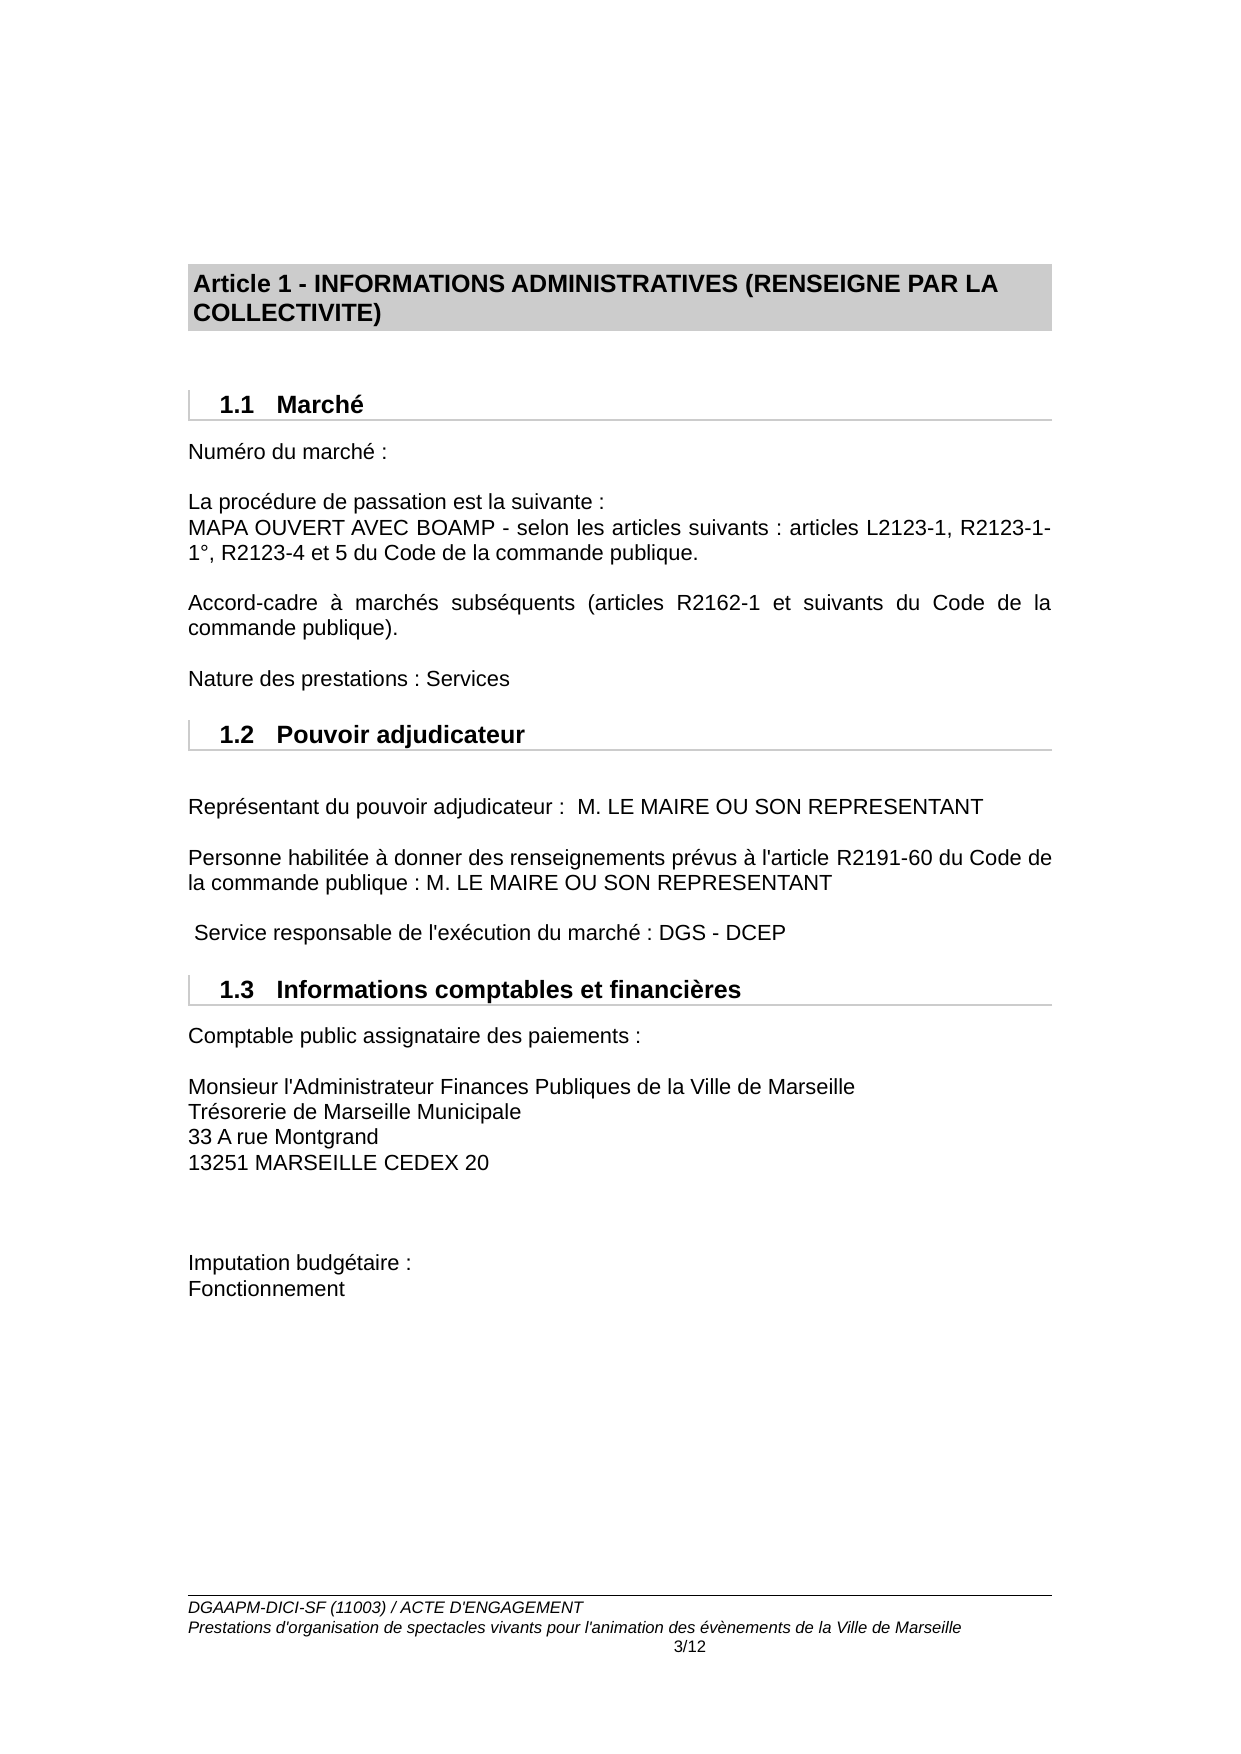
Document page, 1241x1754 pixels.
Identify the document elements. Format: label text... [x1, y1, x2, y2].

text Comptable public assignataire des paiements : [188, 1023, 1052, 1049]
text Représentant du pouvoir adjudicateur : M. LE MAIRE OU SON REPRESENTANT [188, 794, 1052, 819]
text Fonctionnement [188, 1276, 1052, 1301]
text 13251 MARSEILLE CEDEX 20 [188, 1149, 1052, 1175]
text Monsieur l'Administrateur Finances Publiques de la Ville de Marseille [188, 1074, 1052, 1099]
text Nature des prestations : Services [188, 666, 1052, 691]
text 33 A rue Montgrand [188, 1124, 1052, 1149]
subtitle INFORMATIONS ADMINISTRATIVES (RENSEIGNE PAR LA COLLECTIVITE) [190, 266, 1050, 329]
text Service responsable de l'exécution du marché : DGS - DCEP [188, 920, 1052, 945]
text Imputation budgétaire : [188, 1250, 1052, 1276]
subtitle Informations comptables et financières [190, 975, 1052, 1004]
text Trésorerie de Marseille Municipale [188, 1099, 1052, 1124]
text La procédure de passation est la suivante : [188, 489, 1052, 514]
text Numéro du marché : [188, 439, 1052, 464]
text Personne habilitée à donner des renseignements prévus à l'article R2191-60 du Code de la commande publique : M. LE MAIRE OU SON REPRESENTANT [188, 844, 1052, 895]
text MAPA OUVERT AVEC BOAMP - selon les articles suivants : articles L2123-1, R2123-1-1°, R2123-4 et 5 du Code de la commande publique. [188, 514, 1052, 565]
subtitle Pouvoir adjudicateur [190, 720, 1052, 749]
subtitle Marché [190, 390, 1052, 419]
text Accord-cadre à marchés subséquents (articles R2162-1 et suivants du Code de la commande publique). [188, 590, 1052, 641]
